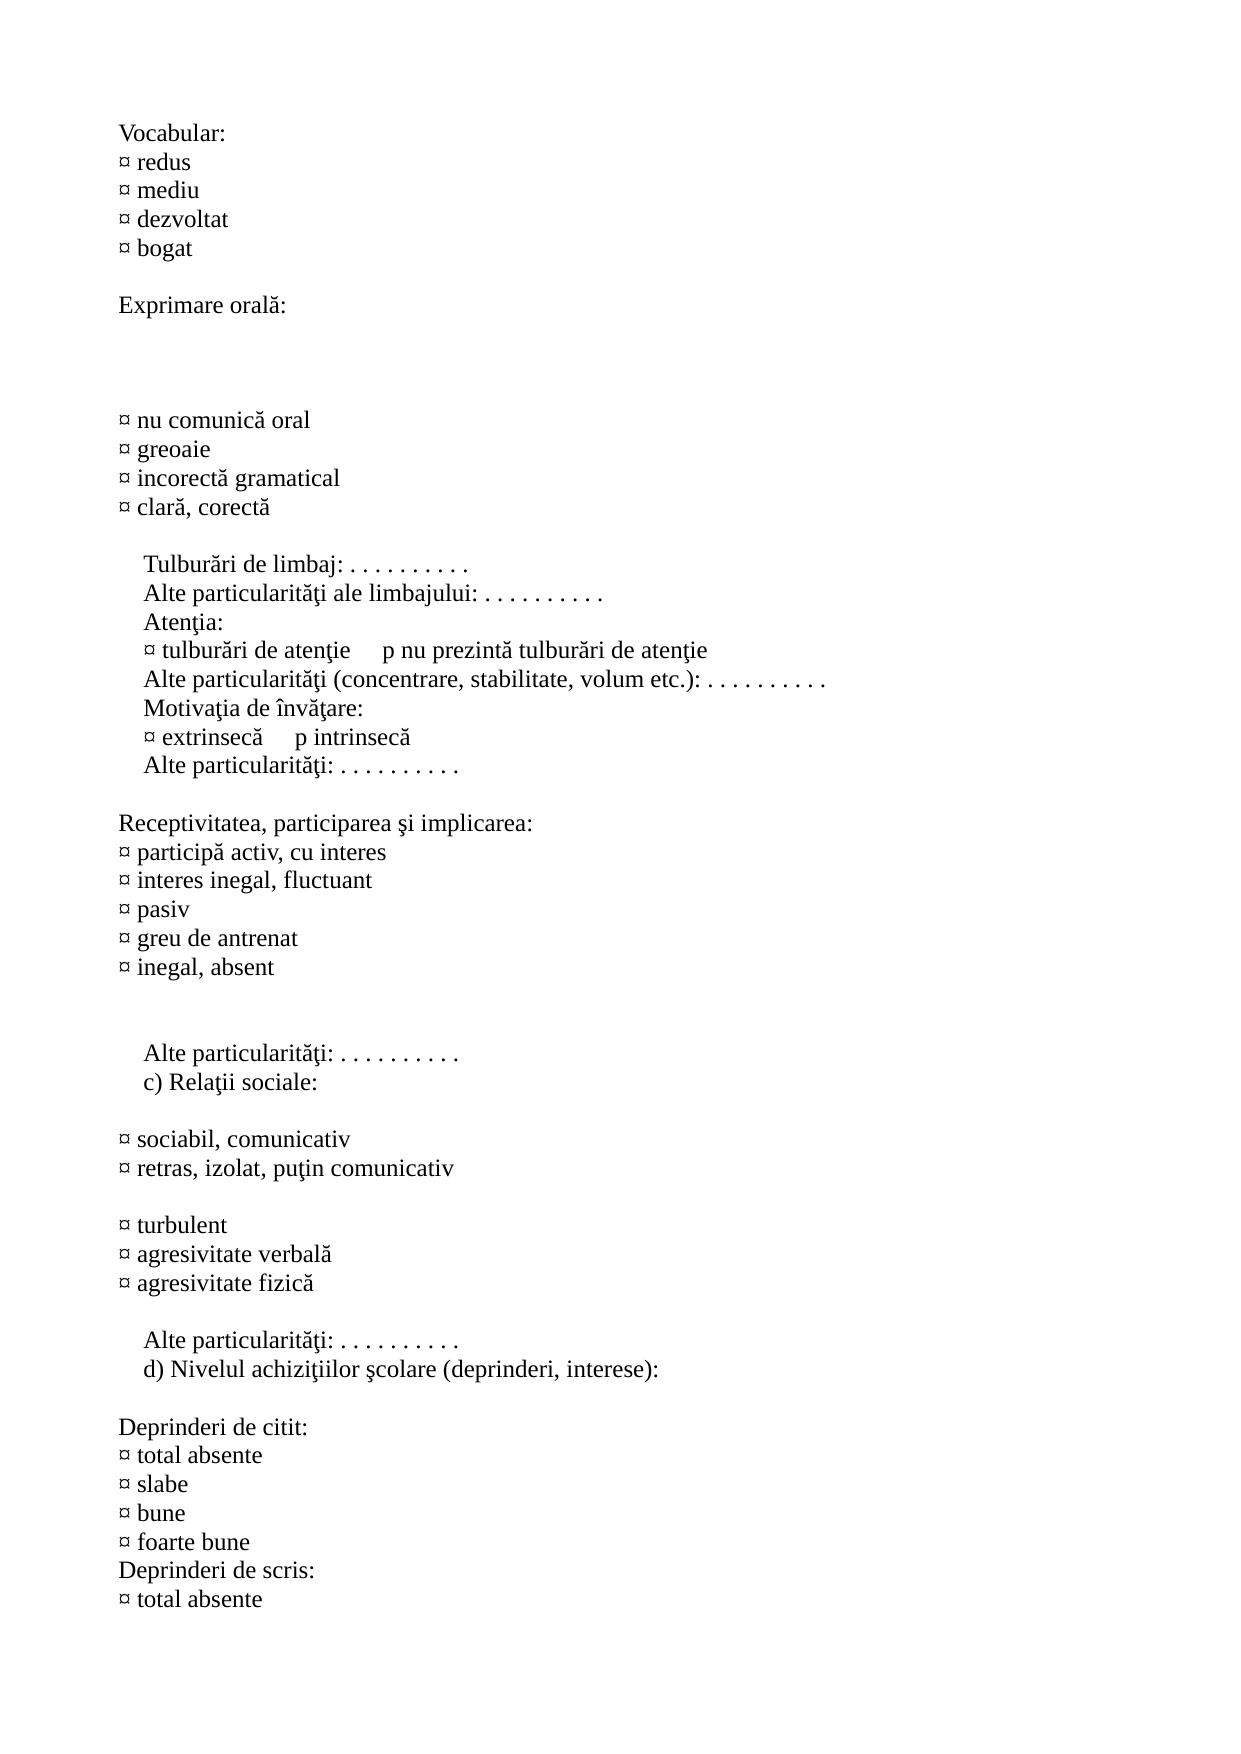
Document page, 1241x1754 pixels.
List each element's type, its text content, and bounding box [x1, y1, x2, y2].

text ¤ turbulent [118, 1211, 1122, 1239]
text ¤ incorectă gramatical [118, 463, 1122, 492]
text ¤ participă activ, cu interes [118, 837, 1122, 866]
text c) Relaţii sociale: [118, 1067, 1122, 1096]
text ¤ total absente [118, 1441, 1122, 1469]
text ¤ dezvoltat [118, 204, 1122, 233]
text ¤ clară, corectă [118, 492, 1122, 521]
text ¤ pasiv [118, 894, 1122, 923]
text ¤ extrinsecă p intrinsecă [118, 722, 1122, 751]
text ¤ mediu [118, 176, 1122, 204]
text Motivaţia de învăţare: [118, 693, 1122, 722]
text ¤ foarte bune [118, 1527, 1122, 1556]
text ¤ agresivitate fizică [118, 1268, 1122, 1297]
text Deprinderi de scris: [118, 1556, 1122, 1584]
text Exprimare orală: [118, 291, 1122, 319]
text ¤ bogat [118, 233, 1122, 262]
text ¤ tulburări de atenţie p nu prezintă tulburări de atenţie [118, 636, 1122, 664]
text ¤ interes inegal, fluctuant [118, 866, 1122, 894]
text ¤ sociabil, comunicativ [118, 1124, 1122, 1153]
text ¤ greu de antrenat [118, 923, 1122, 952]
text Deprinderi de citit: [118, 1412, 1122, 1441]
text d) Nivelul achiziţiilor şcolare (deprinderi, interese): [118, 1354, 1122, 1383]
text ¤ nu comunică oral [118, 406, 1122, 434]
text Alte particularităţi ale limbajului: . . . . . . . . . . [118, 578, 1122, 607]
text ¤ slabe [118, 1469, 1122, 1498]
text ¤ redus [118, 147, 1122, 176]
text Alte particularităţi (concentrare, stabilitate, volum etc.): . . . . . . . . . . [118, 664, 1122, 693]
text Alte particularităţi: . . . . . . . . . . [118, 1038, 1122, 1067]
text ¤ retras, izolat, puţin comunicativ [118, 1153, 1122, 1182]
text Tulburări de limbaj: . . . . . . . . . . [118, 549, 1122, 578]
text ¤ agresivitate verbală [118, 1239, 1122, 1268]
text Alte particularităţi: . . . . . . . . . . [118, 751, 1122, 779]
text ¤ inegal, absent [118, 952, 1122, 981]
text Atenţia: [118, 607, 1122, 636]
text ¤ bune [118, 1498, 1122, 1527]
text ¤ total absente [118, 1584, 1122, 1613]
text Receptivitatea, participarea şi implicarea: [118, 808, 1122, 837]
text ¤ greoaie [118, 434, 1122, 463]
text Vocabular: [118, 118, 1122, 147]
text Alte particularităţi: . . . . . . . . . . [118, 1326, 1122, 1354]
